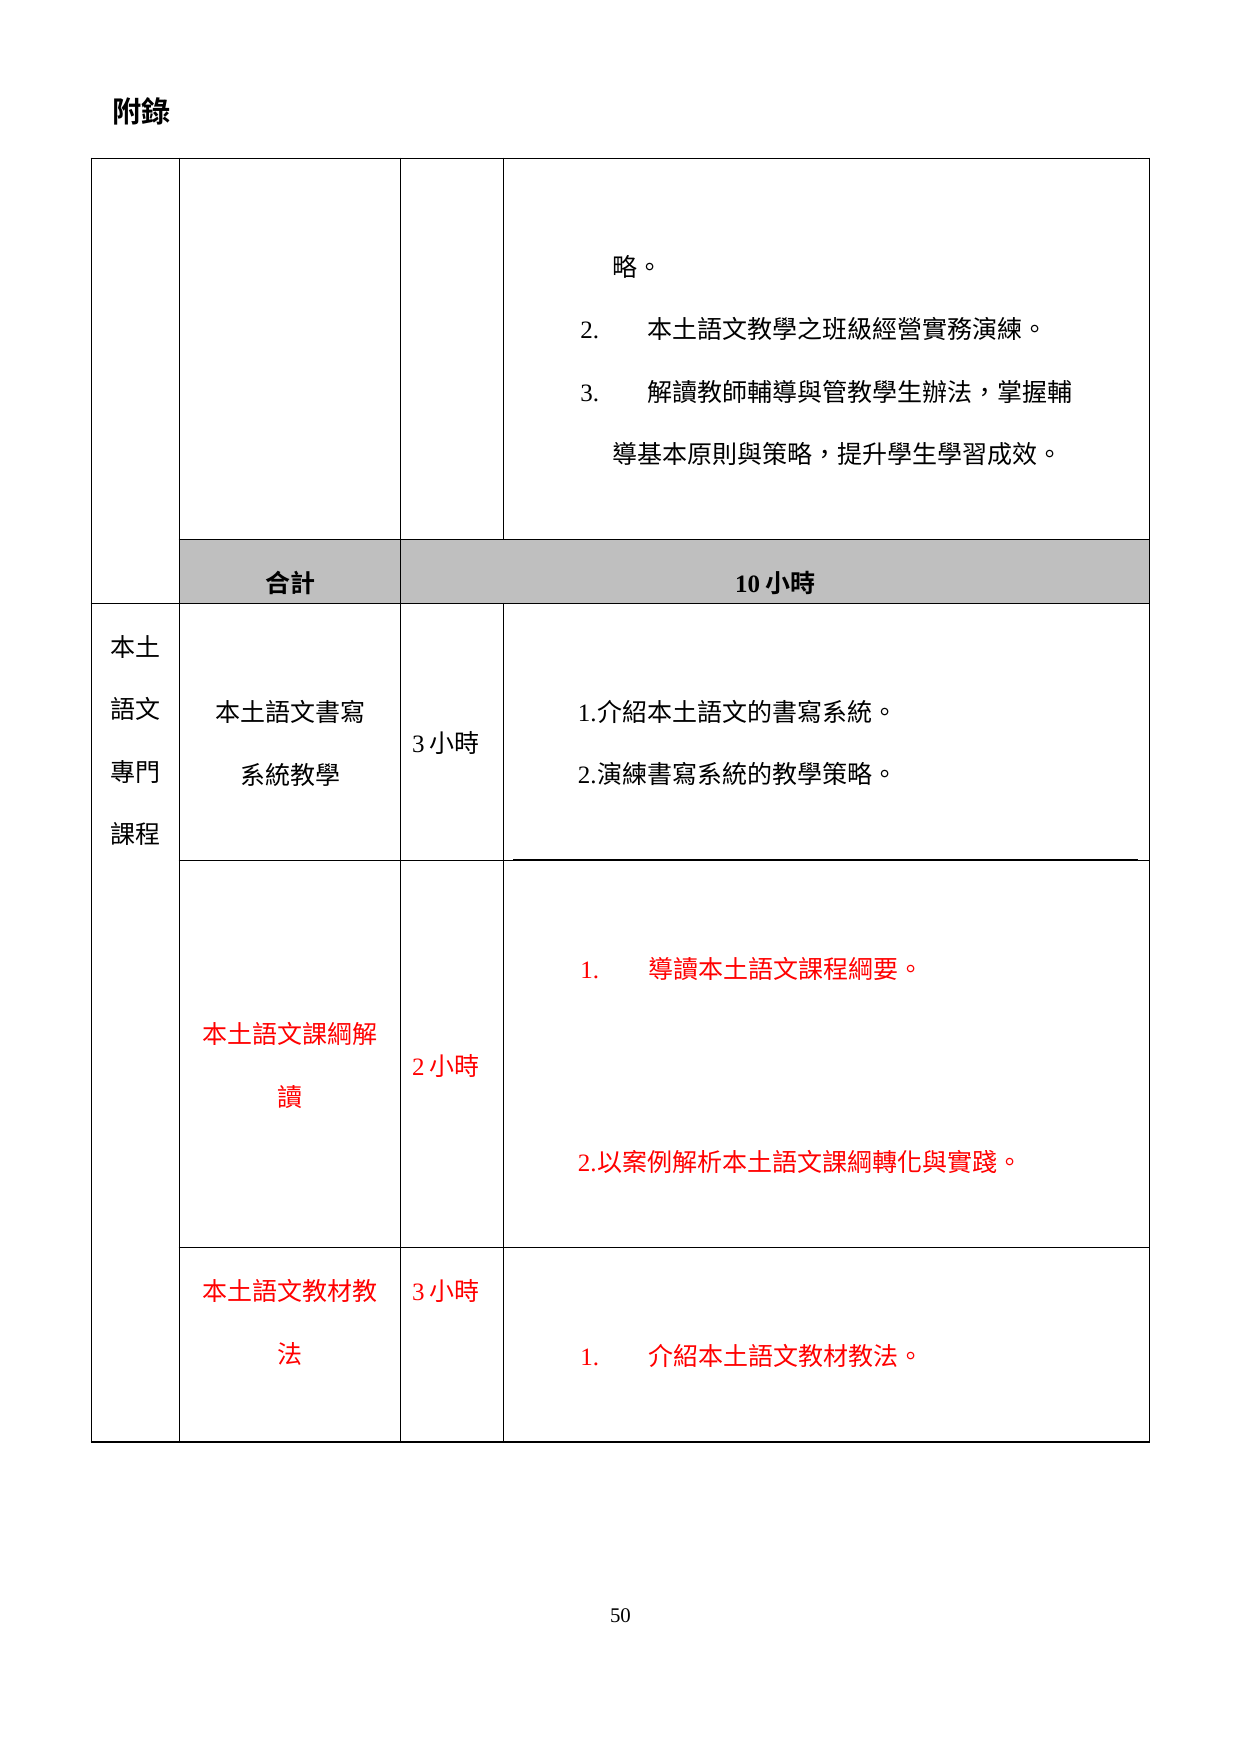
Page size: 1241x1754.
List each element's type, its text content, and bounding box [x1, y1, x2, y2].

table_cell [92, 159, 179, 603]
table_cell 介紹本土語文的書寫系統。 演練書寫系統的教學策略。 [514, 605, 1137, 858]
table_cell 介紹本土語文教材教法。 以案例解析本土語文教學。 分組演練本土語文溝通式教學實務。 [516, 1249, 1137, 1440]
table_cell [504, 604, 513, 859]
table_cell 本土語文課綱解讀 [180, 861, 400, 1247]
table_cell 3小時 [401, 1248, 503, 1441]
table_cell 介紹本土語文教材教法。 以案例解析本土語文教學。 分組演練本土語文溝通式教學實務。 [504, 1248, 515, 1441]
table_cell 本土語文教材教法 [180, 1248, 400, 1441]
table_cell [401, 159, 503, 539]
table_cell 以案例探討班級經營的原理原則及策略。 本土語文教學之班級經營實務演練。 解讀教師輔導與管教學生辦法，掌握輔導基本原則與策略，提升學生學習成效。 [516, 160, 1137, 538]
table_cell 3小時 [401, 604, 503, 859]
table_cell 以案例探討班級經營的原理原則及策略。 本土語文教學之班級經營實務演練。 解讀教師輔導與管教學生辦法，掌握輔導基本原則與策略，提升學生學習成效。 [1138, 159, 1149, 539]
table_cell 2小時 [401, 861, 503, 1247]
table_cell 10小時 [401, 540, 1149, 603]
table_cell 導讀本土語文課程綱要。 以案例解析本土語文課綱轉化與實踐。 [516, 862, 1137, 1053]
table_cell 本土語文書寫 系統教學 [180, 604, 400, 859]
table_cell 導讀本土語文課程綱要。 以案例解析本土語文課綱轉化與實踐。 [504, 861, 515, 1247]
table_cell 介紹本土語文教材教法。 以案例解析本土語文教學。 分組演練本土語文溝通式教學實務。 [1138, 1248, 1149, 1441]
table_cell [1138, 604, 1149, 859]
table_cell 以案例探討班級經營的原理原則及策略。 本土語文教學之班級經營實務演練。 解讀教師輔導與管教學生辦法，掌握輔導基本原則與策略，提升學生學習成效。 [504, 159, 515, 539]
table_cell 導讀本土語文課程綱要。 以案例解析本土語文課綱轉化與實踐。 [1138, 861, 1149, 1247]
table_cell [180, 159, 400, 539]
table_cell 導讀本土語文課程綱要。 以案例解析本土語文課綱轉化與實踐。 [514, 1055, 1137, 1246]
table_cell 本土語文專門課程 [92, 604, 179, 1441]
table_cell 合計 [180, 540, 400, 603]
